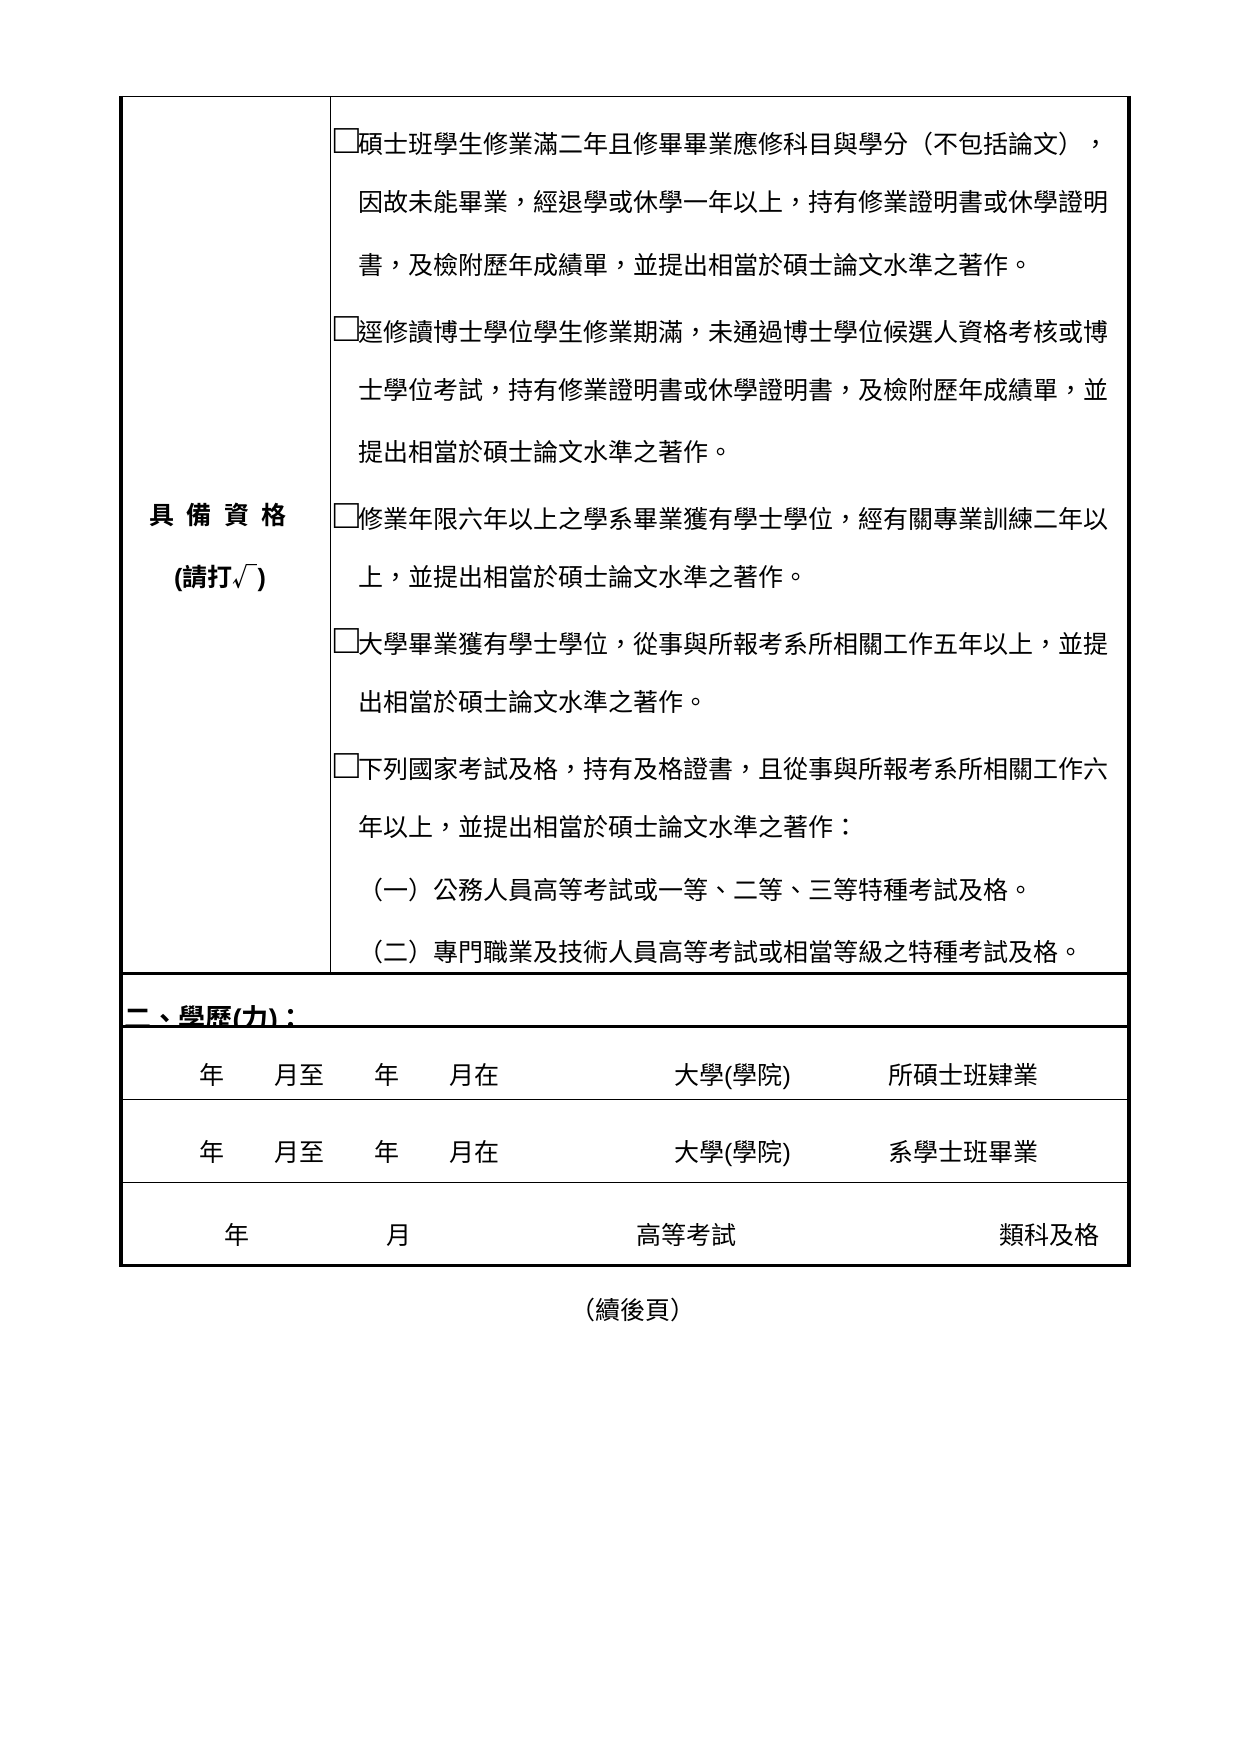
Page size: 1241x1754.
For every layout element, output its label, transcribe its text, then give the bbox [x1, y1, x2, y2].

table_cell □碩士班學生修業滿二年且修畢畢業應修科目與學分（不包括論文）， 因故未能畢業，經退學或休學一年以上，持有修業證明書或休學證明書，及檢附歷年成績單，並提出相當於碩士論文水準之著作。 □逕修讀博士學位學生修業期滿，未通過博士學位候選人資格考核或博 士學位考試，持有修業證明書或休學證明書，及檢附歷年成績單，並提出相當於碩士論文水準之著作。 □修業年限六年以上之學系畢業獲有學士學位，經有關專業訓練二年以 上，並提出相當於碩士論文水準之著作。 □大學畢業獲有學士學位，從事與所報考系所相關工作五年以上，並提 出相當於碩士論文水準之著作。 □下列國家考試及格，持有及格證書，且從事與所報考系所相關工作六 年以上，並提出相當於碩士論文水準之著作： （一）公務人員高等考試或一等、二等、三等特種考試及格。 （二）專門職業及技術人員高等考試或相當等級之特種考試及格。 [331, 97, 1127, 972]
table_cell 年 月至 年 月在 大學(學院) 所碩士班肄業 [123, 1028, 1127, 1098]
table_cell 年 月 高等考試 類科及格 [123, 1183, 1127, 1264]
text （續後頁） [143, 1267, 1122, 1329]
table_cell 二、學歷(力)： [123, 975, 1127, 1025]
table_cell 年 月至 年 月在 大學(學院) 系學士班畢業 [123, 1100, 1127, 1182]
table_cell 具 備 資 格 (請打√) [123, 97, 330, 972]
